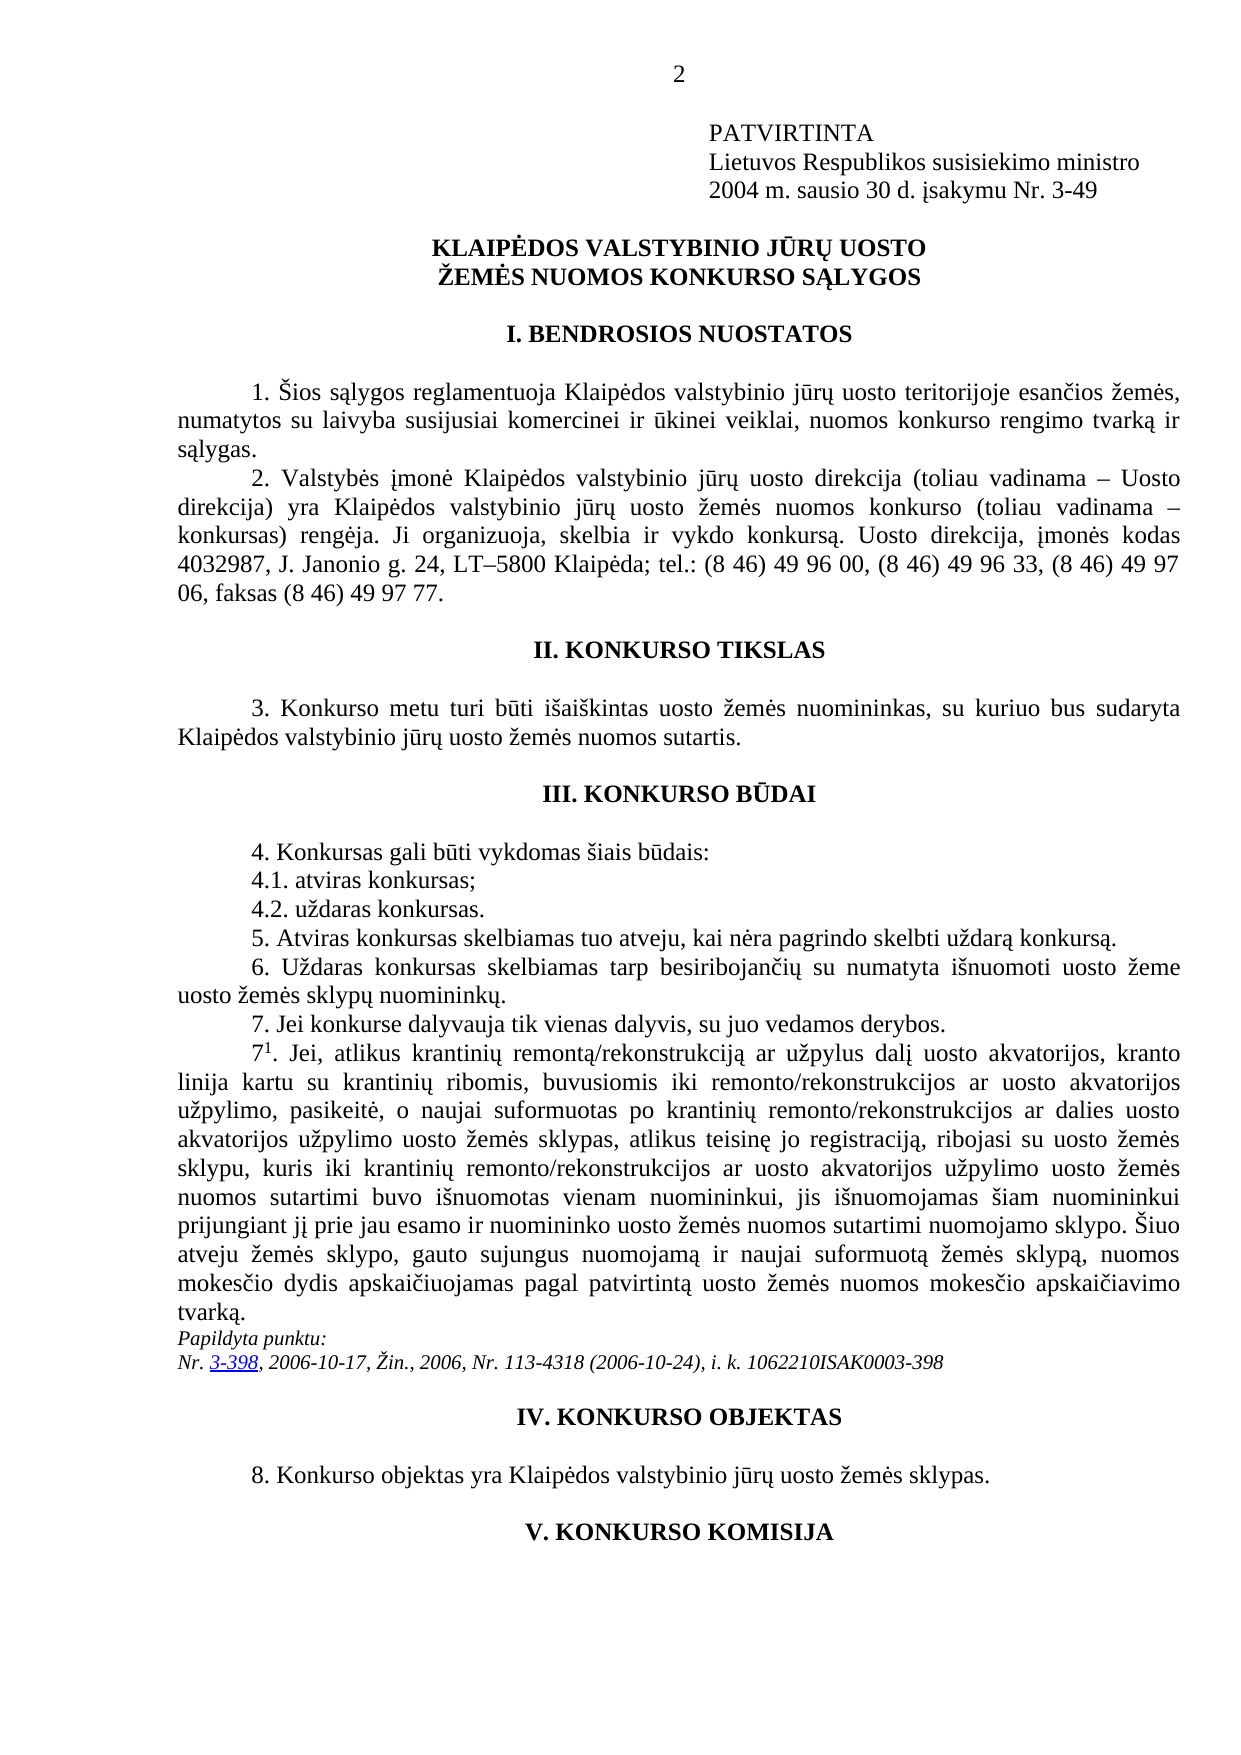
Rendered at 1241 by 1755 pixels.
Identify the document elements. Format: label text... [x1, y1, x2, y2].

text I. BENDROSIOS NUOSTATOS [177, 319, 1181, 348]
text 4.2. uždaras konkursas. [177, 894, 1181, 923]
text 4.1. atviras konkursas; [177, 866, 1181, 894]
text PATVIRTINTA [709, 118, 1181, 147]
text KLAIPĖDOS VALSTYBINIO JŪRŲ UOSTO ŽEMĖS NUOMOS KONKURSO SĄLYGOS [177, 233, 1181, 291]
text 2004 m. sausio 30 d. įsakymu Nr. 3-49 [177, 176, 1181, 204]
text 6. Uždaras konkursas skelbiamas tarp besiribojančių su numatyta išnuomoti uosto žeme uosto žemės sklypų nuomininkų. [177, 952, 1181, 1009]
text Papildyta punktu: [177, 1326, 1181, 1350]
text 4. Konkursas gali būti vykdomas šiais būdais: [177, 837, 1181, 866]
text 1. Šios sąlygos reglamentuoja Klaipėdos valstybinio jūrų uosto teritorijoje esančios žemės, numatytos su laivyba susijusiai komercinei ir ūkinei veiklai, nuomos konkurso rengimo tvarką ir sąlygas. [177, 377, 1181, 463]
text Lietuvos Respublikos susisiekimo ministro [177, 147, 1181, 176]
text 7. Jei konkurse dalyvauja tik vienas dalyvis, su juo vedamos derybos. [177, 1009, 1181, 1038]
text 71. Jei, atlikus krantinių remontą/rekonstrukciją ar užpylus dalį uosto akvatorijos, kranto linija kartu su krantinių ribomis, buvusiomis iki remonto/rekonstrukcijos ar uosto akvatorijos užpylimo, pasikeitė, o naujai suformuotas po krantinių remonto/rekonstrukcijos ar dalies uosto akvatorijos užpylimo uosto žemės sklypas, atlikus teisinę jo registraciją, ribojasi su uosto žemės sklypu, kuris iki krantinių remonto/rekonstrukcijos ar uosto akvatorijos užpylimo uosto žemės nuomos sutartimi buvo išnuomotas vienam nuomininkui, jis išnuomojamas šiam nuomininkui prijungiant jį prie jau esamo ir nuomininko uosto žemės nuomos sutartimi nuomojamo sklypo. Šiuo atveju žemės sklypo, gauto sujungus nuomojamą ir naujai suformuotą žemės sklypą, nuomos mokesčio dydis apskaičiuojamas pagal patvirtintą uosto žemės nuomos mokesčio apskaičiavimo tvarką. [177, 1038, 1181, 1326]
text IV. KONKURSO OBJEKTAS [177, 1402, 1181, 1431]
text 2. Valstybės įmonė Klaipėdos valstybinio jūrų uosto direkcija (toliau vadinama – Uosto direkcija) yra Klaipėdos valstybinio jūrų uosto žemės nuomos konkurso (toliau vadinama – konkursas) rengėja. Ji organizuoja, skelbia ir vykdo konkursą. Uosto direkcija, įmonės kodas 4032987, J. Janonio g. 24, LT–5800 Klaipėda; tel.: (8 46) 49 96 00, (8 46) 49 96 33, (8 46) 49 97 06, faksas (8 46) 49 97 77. [177, 463, 1181, 607]
text 8. Konkurso objektas yra Klaipėdos valstybinio jūrų uosto žemės sklypas. [177, 1460, 1181, 1489]
text III. KONKURSO BŪDAI [177, 779, 1181, 808]
text 5. Atviras konkursas skelbiamas tuo atveju, kai nėra pagrindo skelbti uždarą konkursą. [177, 923, 1181, 952]
text Nr. 3-398, 2006-10-17, Žin., 2006, Nr. 113-4318 (2006-10-24), i. k. 1062210ISAK0003-398 [177, 1350, 1181, 1374]
text V. KONKURSO KOMISIJA [177, 1517, 1181, 1546]
text II. KONKURSO TIKSLAS [177, 636, 1181, 664]
text 3. Konkurso metu turi būti išaiškintas uosto žemės nuomininkas, su kuriuo bus sudaryta Klaipėdos valstybinio jūrų uosto žemės nuomos sutartis. [177, 693, 1181, 751]
